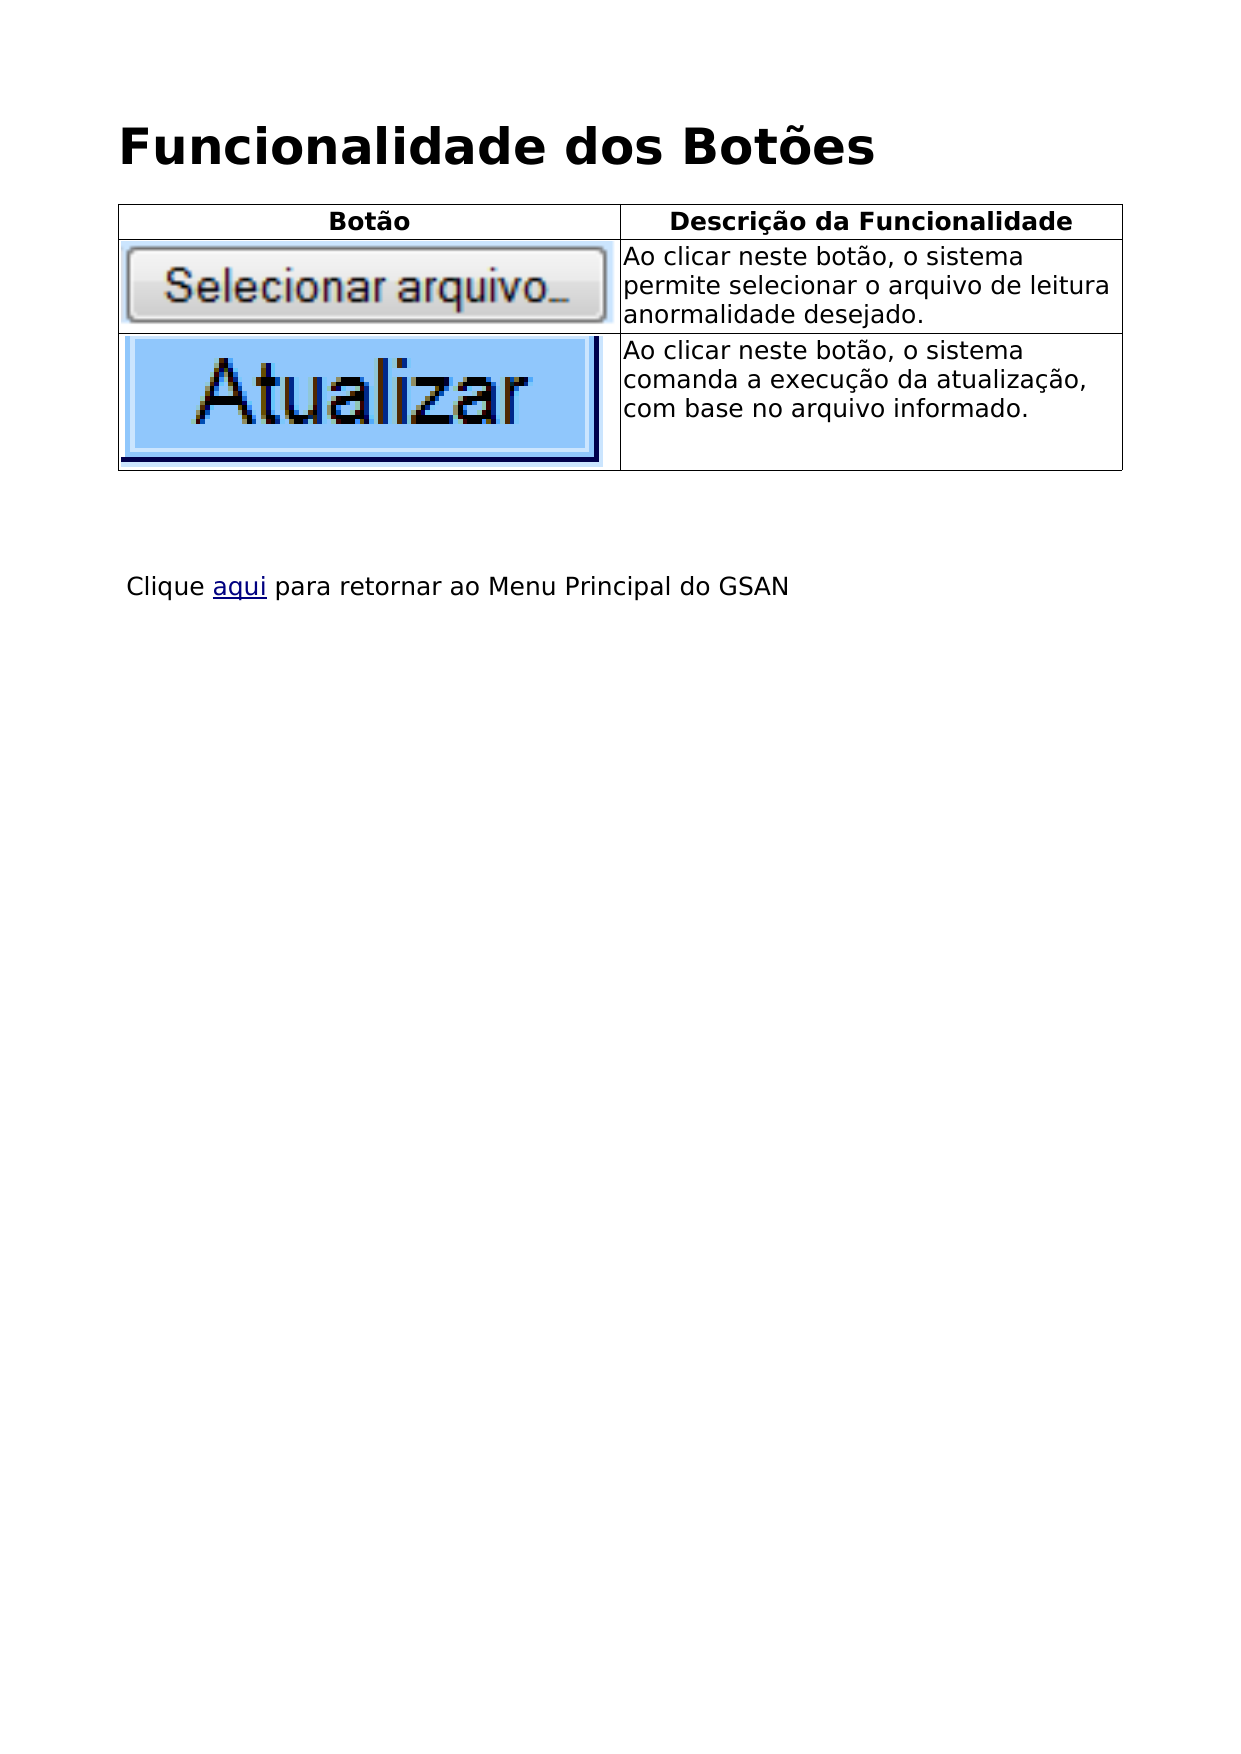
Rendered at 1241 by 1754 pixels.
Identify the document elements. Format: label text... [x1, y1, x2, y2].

subtitle Funcionalidade dos Botões [118, 118, 1122, 176]
table_cell [119, 334, 620, 470]
table_cell Ao clicar neste botão, o sistema comanda a execução da atualização, com base no arquivo informado. [621, 334, 1122, 470]
table_header Botão [119, 205, 620, 239]
table_cell Ao clicar neste botão, o sistema permite selecionar o arquivo de leitura anormalidade desejado. [621, 240, 1122, 333]
picture [121, 336, 618, 467]
text Clique aqui para retornar ao Menu Principal do GSAN [118, 485, 1122, 601]
table_header Descrição da Funcionalidade [621, 205, 1122, 239]
picture [121, 241, 618, 331]
